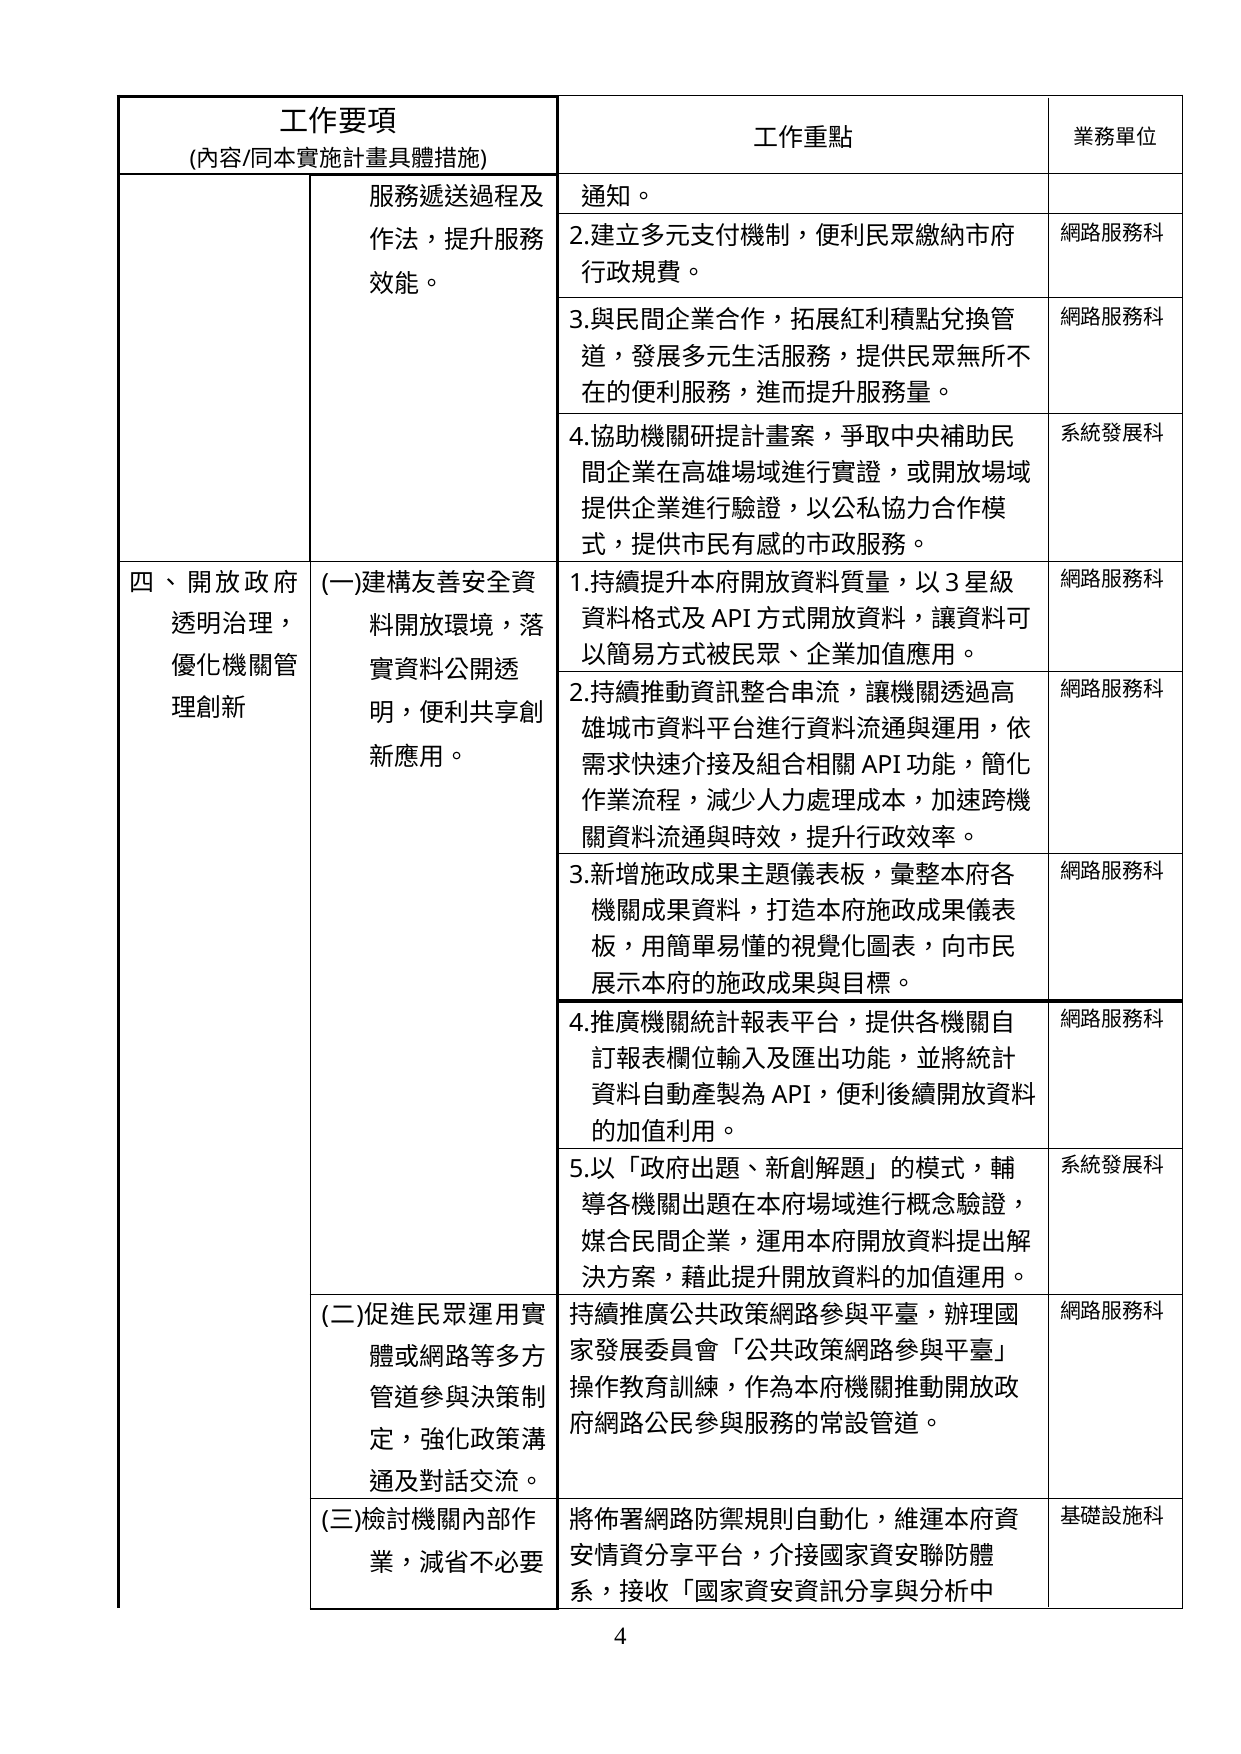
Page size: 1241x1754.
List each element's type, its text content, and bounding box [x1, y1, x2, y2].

table_cell 4.推廣機關統計報表平台，提供各機關自訂報表欄位輸入及匯出功能，並將統計資料自動產製為API，便利後續開放資料的加值利用。 [559, 1003, 1048, 1147]
table_cell 網路服務科 [1049, 562, 1182, 671]
table_cell 網路服務科 [1049, 854, 1182, 999]
table_cell (三)檢討機關內部作業，減省不必要 [311, 1499, 556, 1608]
table_cell 四、開放政府透明治理，優化機關管理創新 [120, 562, 310, 1608]
table_cell 通知。 [559, 174, 1048, 213]
table_cell 將佈署網路防禦規則自動化，維運本府資安情資分享平台，介接國家資安聯防體系，接收「國家資安資訊分享與分析中 [559, 1499, 1048, 1608]
table_header 工作重點 [559, 96, 1048, 173]
table_cell 3.新增施政成果主題儀表板，彙整本府各機關成果資料，打造本府施政成果儀表板，用簡單易懂的視覺化圖表，向市民展示本府的施政成果與目標。 [559, 854, 1048, 999]
table_cell 4.協助機關研提計畫案，爭取中央補助民間企業在高雄場域進行實證，或開放場域提供企業進行驗證，以公私協力合作模式，提供市民有感的市政服務。 [559, 414, 1048, 561]
table_cell 2.建立多元支付機制，便利民眾繳納市府行政規費。 [559, 214, 1048, 297]
table_cell [1049, 174, 1182, 213]
table_cell (二)促進民眾運用實體或網路等多方管道參與決策制定，強化政策溝通及對話交流。 [311, 1295, 556, 1497]
table_cell 5.以「政府出題、新創解題」的模式，輔導各機關出題在本府場域進行概念驗證，媒合民間企業，運用本府開放資料提出解決方案，藉此提升開放資料的加值運用。 [559, 1149, 1048, 1293]
table_cell 3.與民間企業合作，拓展紅利積點兌換管道，發展多元生活服務，提供民眾無所不在的便利服務，進而提升服務量。 [559, 298, 1048, 413]
table_cell 基礎設施科 [1049, 1499, 1182, 1608]
table_cell 網路服務科 [1049, 214, 1182, 297]
table_cell 系統發展科 [1049, 414, 1182, 561]
table_cell 2.持續推動資訊整合串流，讓機關透過高雄城市資料平台進行資料流通與運用，依需求快速介接及組合相關API功能，簡化作業流程，減少人力處理成本，加速跨機關資料流通與時效，提升行政效率。 [559, 672, 1048, 853]
table_cell 網路服務科 [1049, 1295, 1182, 1497]
table_cell 網路服務科 [1049, 298, 1182, 413]
table_cell [120, 175, 309, 561]
table_cell 網路服務科 [1049, 672, 1182, 853]
table_header 業務單位 [1049, 96, 1182, 173]
table_header 工作要項 (內容/同本實施計畫具體措施) [120, 98, 556, 173]
table_cell (一)建構友善安全資料開放環境，落實資料公開透明，便利共享創新應用。 [311, 562, 556, 1293]
table_cell 服務遞送過程及作法，提升服務效能。 [311, 176, 556, 561]
table_cell 持續推廣公共政策網路參與平臺，辦理國家發展委員會「公共政策網路參與平臺」操作教育訓練，作為本府機關推動開放政府網路公民參與服務的常設管道。 [559, 1295, 1048, 1497]
table_cell 系統發展科 [1049, 1149, 1182, 1293]
table_cell 1.持續提升本府開放資料質量，以3星級資料格式及API方式開放資料，讓資料可以簡易方式被民眾、企業加值應用。 [559, 562, 1048, 671]
table_cell 網路服務科 [1049, 1003, 1182, 1147]
